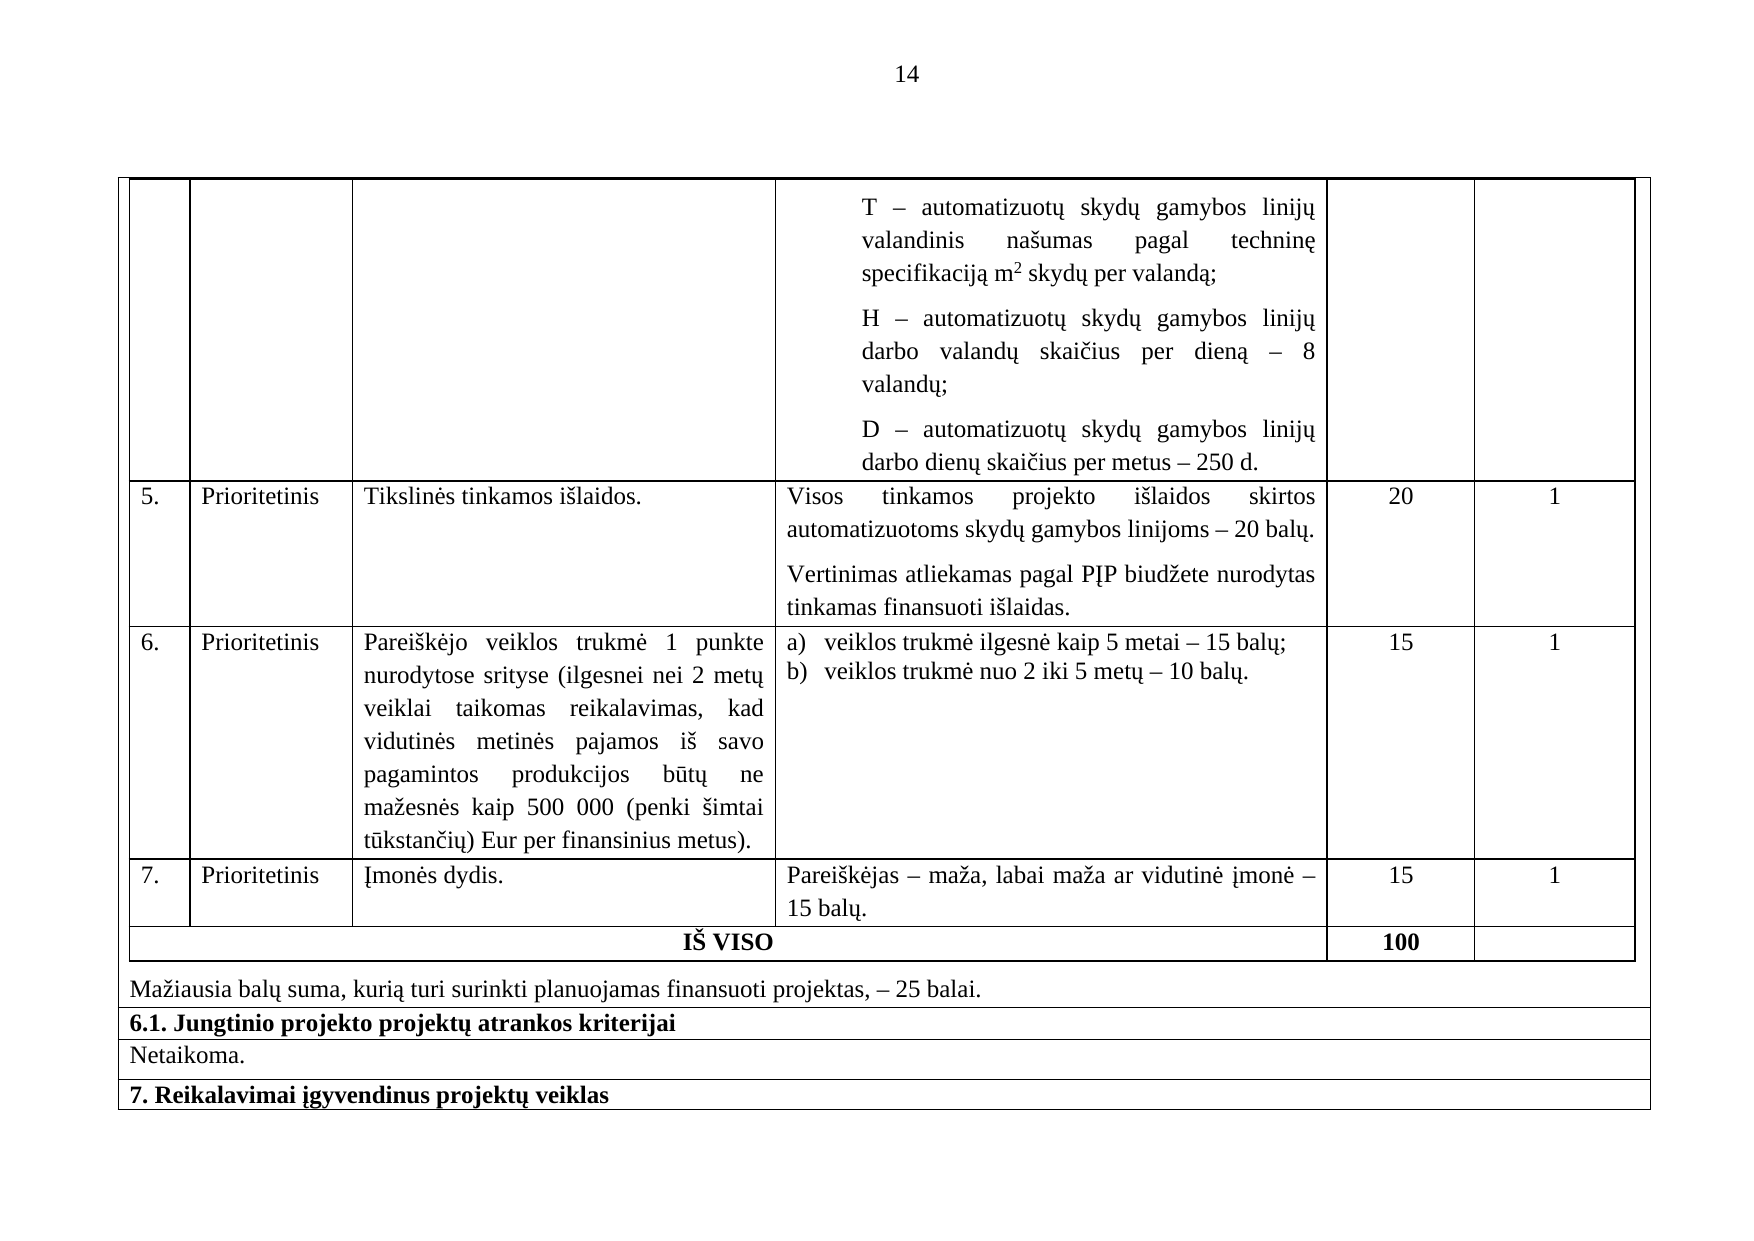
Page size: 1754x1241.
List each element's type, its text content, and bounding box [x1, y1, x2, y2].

table_cell 6.1. Jungtinio projekto projektų atrankos kriterijai [119, 1008, 1650, 1039]
table_cell T – automatizuotų skydų gamybos linijų valandinis našumas pagal techninę specifikaciją m2 skydų per valandą; H – automatizuotų skydų gamybos linijų darbo valandų skaičius per dieną – 8 valandų; D – automatizuotų skydų gamybos linijų darbo dienų skaičius per metus – 250 d. [776, 180, 1326, 480]
table_cell Pareiškėjas – maža, labai maža ar vidutinė įmonė – 15 balų. [776, 860, 1326, 926]
table_cell Prioritetinis [191, 627, 352, 858]
table_cell 7. [130, 860, 189, 926]
table_cell Mažiausia balų suma, kurią turi surinkti planuojamas finansuoti projektas, – 25 balai. [119, 178, 1650, 1007]
table_cell [130, 180, 189, 480]
table_cell Netaikoma. [119, 1040, 1650, 1079]
table_cell Prioritetinis [191, 860, 352, 926]
table_cell 7. Reikalavimai įgyvendinus projektų veiklas [119, 1080, 1650, 1109]
table_cell [1328, 180, 1474, 480]
table_cell 1 [1475, 627, 1634, 858]
table_cell Pareiškėjo veiklos trukmė 1 punkte nurodytose srityse (ilgesnei nei 2 metų veiklai taikomas reikalavimas, kad vidutinės metinės pajamos iš savo pagamintos produkcijos būtų ne mažesnės kaip 500 000 (penki šimtai tūkstančių) Eur per finansinius metus). [353, 627, 775, 858]
table_cell 20 [1328, 482, 1474, 626]
table_cell 100 [1328, 927, 1474, 960]
table_cell [1475, 180, 1634, 480]
table_cell 6. [130, 627, 189, 858]
table_cell 15 [1328, 860, 1474, 926]
table_cell Visos tinkamos projekto išlaidos skirtos automatizuotoms skydų gamybos linijoms – 20 balų. Vertinimas atliekamas pagal PĮP biudžete nurodytas tinkamas finansuoti išlaidas. [776, 482, 1326, 626]
table_cell Prioritetinis [191, 482, 352, 626]
table_cell [191, 180, 352, 480]
table_cell 1 [1475, 860, 1634, 926]
table_cell 15 [1328, 627, 1474, 858]
table_cell Įmonės dydis. [353, 860, 775, 926]
table_cell IŠ VISO [130, 927, 1326, 960]
table_cell Tikslinės tinkamos išlaidos. [353, 482, 775, 626]
table_cell 5. [130, 482, 189, 626]
table_cell a) veiklos trukmė ilgesnė kaip 5 metai – 15 balų; b) veiklos trukmė nuo 2 iki 5 metų – 10 balų. [776, 627, 1326, 858]
table_cell [353, 180, 775, 480]
table_cell 1 [1475, 482, 1634, 626]
table_cell [1475, 927, 1634, 960]
